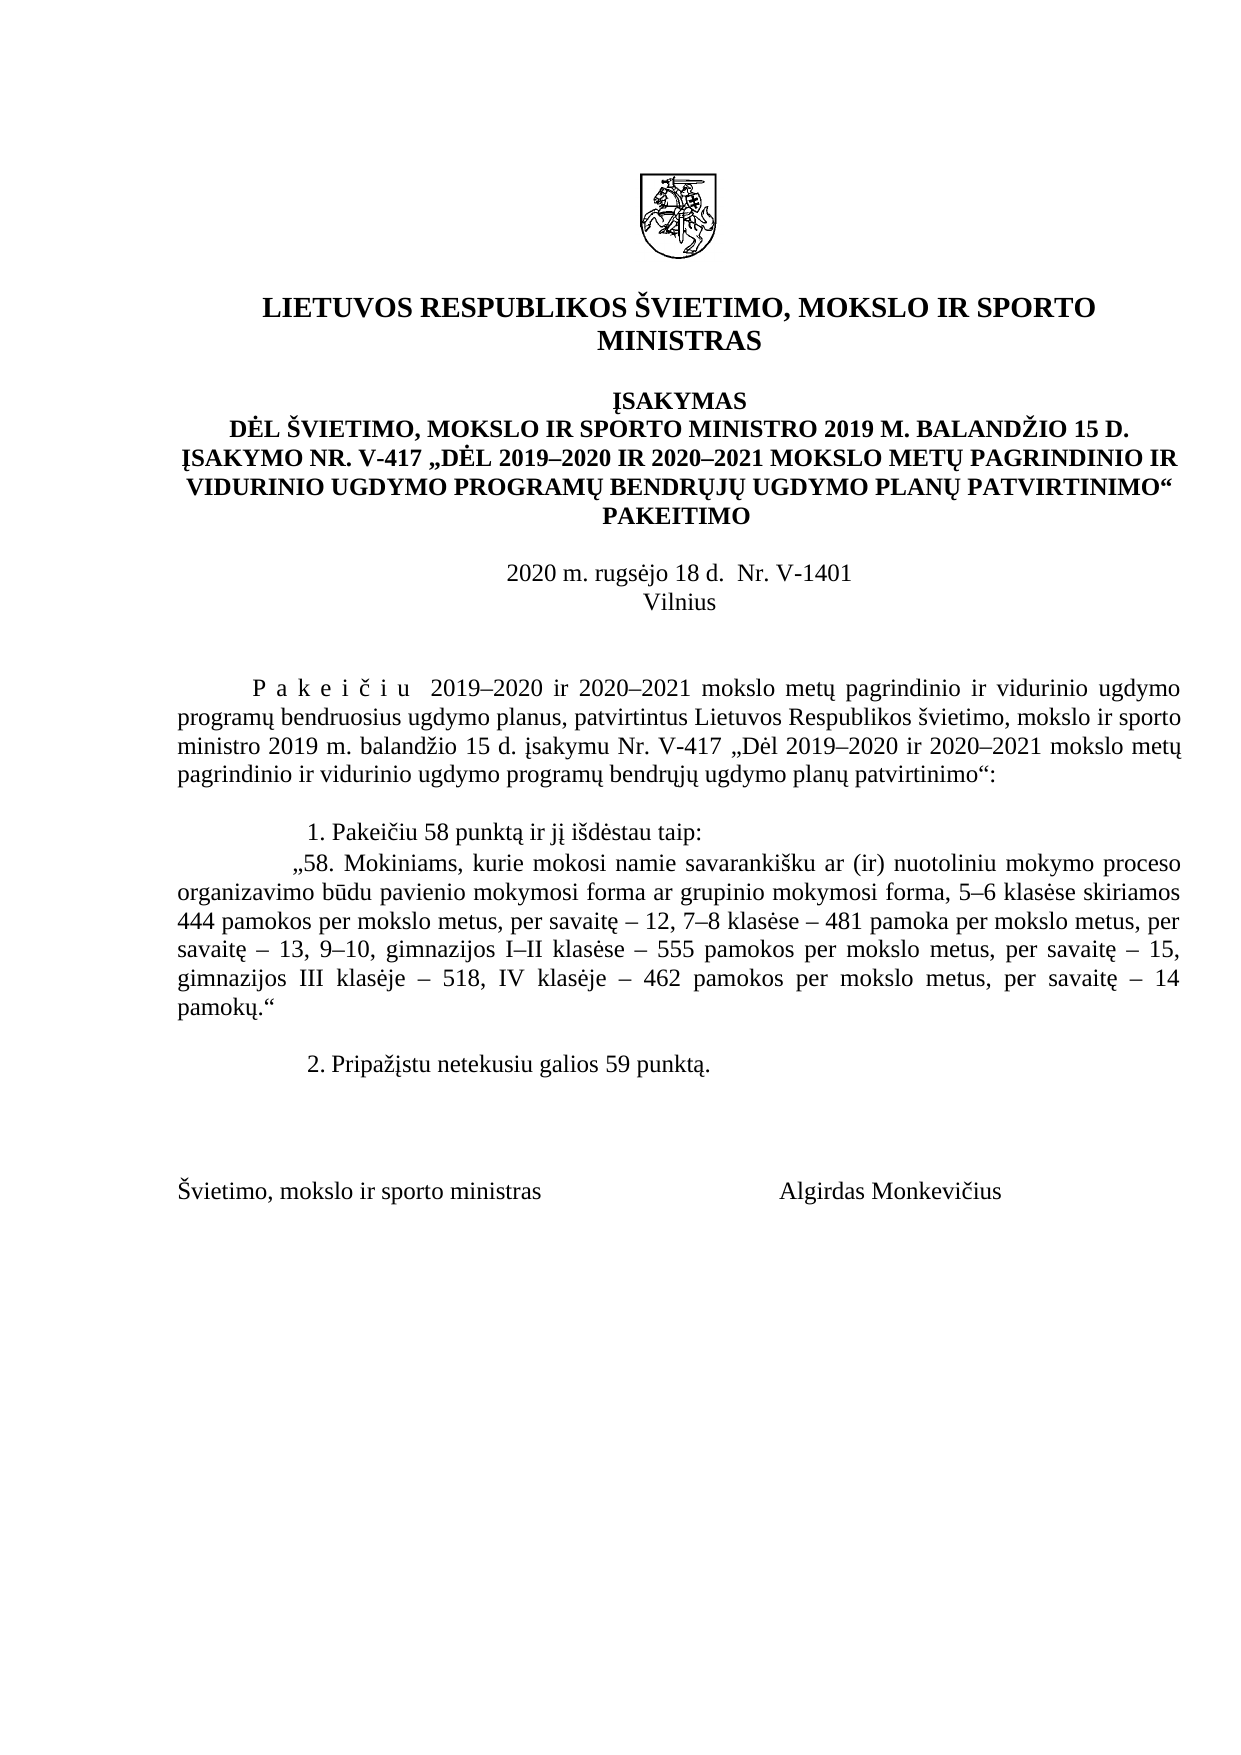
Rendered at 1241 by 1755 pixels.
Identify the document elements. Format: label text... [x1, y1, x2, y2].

text LIETUVOS RESPUBLIKOS ŠVIETIMO, MOKSLO IR SPORTO MINISTRAS [177, 290, 1182, 357]
text ĮSAKYMAS [177, 386, 1182, 414]
text DĖL ŠVIETIMO, MOKSLO IR SPORTO MINISTRO 2019 M. BALANDŽIO 15 D. ĮSAKYMO NR. V-417 „DĖL 2019–2020 IR 2020–2021 MOKSLO METŲ PAGRINDINIO IR VIDURINIO UGDYMO PROGRAMŲ BENDRŲJŲ UGDYMO PLANŲ PATVIRTINIMO“ PAKEITIMO [177, 414, 1182, 529]
text 2020 m. rugsėjo 18 d. Nr. V-1401 [177, 558, 1182, 587]
text Švietimo, mokslo ir sporto ministras Algirdas Monkevičius [177, 1176, 1182, 1204]
text 1. Pakeičiu 58 punktą ir jį išdėstau taip: [307, 817, 1182, 846]
text P a k e i č i u 2019–2020 ir 2020–2021 mokslo metų pagrindinio ir vidurinio ugdymo programų bendruosius ugdymo planus, patvirtintus Lietuvos Respublikos švietimo, mokslo ir sporto ministro 2019 m. balandžio 15 d. įsakymu Nr. V-417 „Dėl 2019–2020 ir 2020–2021 mokslo metų pagrindinio ir vidurinio ugdymo programų bendrųjų ugdymo planų patvirtinimo“: [177, 673, 1182, 788]
text „58. Mokiniams, kurie mokosi namie savarankišku ar (ir) nuotoliniu mokymo proceso organizavimo būdu pavienio mokymosi forma ar grupinio mokymosi forma, 5–6 klasėse skiriamos 444 pamokos per mokslo metus, per savaitę – 12, 7–8 klasėse – 481 pamoka per mokslo metus, per savaitę – 13, 9–10, gimnazijos I–II klasėse – 555 pamokos per mokslo metus, per savaitę – 15, gimnazijos III klasėje – 518, IV klasėje – 462 pamokos per mokslo metus, per savaitę – 14 pamokų.“ [177, 848, 1182, 1021]
text 2. Pripažįstu netekusiu galios 59 punktą. [192, 1049, 1182, 1079]
text Vilnius [177, 587, 1182, 616]
